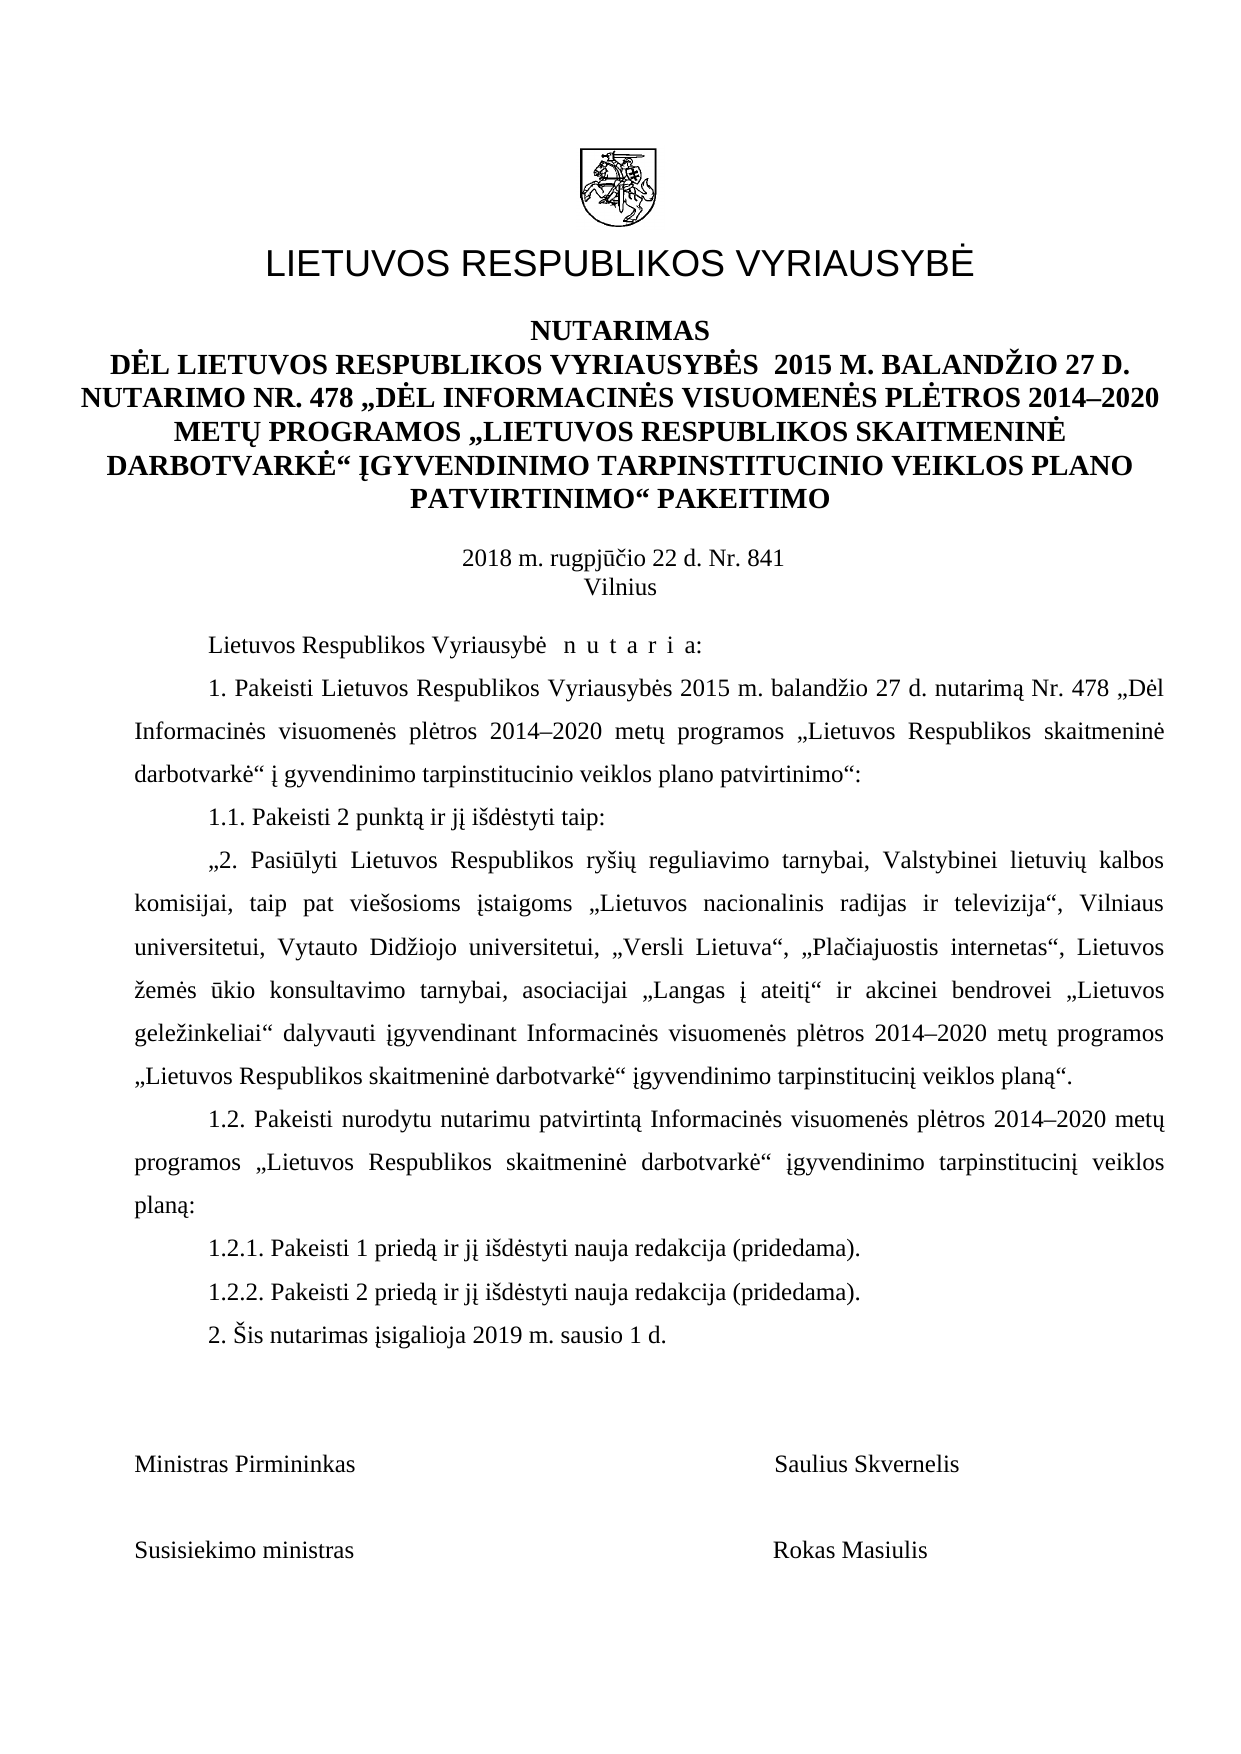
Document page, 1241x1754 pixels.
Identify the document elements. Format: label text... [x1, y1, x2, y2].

text 2. Šis nutarimas įsigalioja 2019 m. sausio 1 d. [134, 1320, 1165, 1348]
text Lietuvos Respublikos Vyriausybė nutaria: [134, 630, 1165, 658]
text Susisiekimo ministras Rokas Masiulis [75, 1535, 1165, 1564]
text Vilnius [75, 572, 1165, 601]
text 1.2. Pakeisti nurodytu nutarimu patvirtintą Informacinės visuomenės plėtros 2014–2020 metų programos „Lietuvos Respublikos skaitmeninė darbotvarkė“ įgyvendinimo tarpinstitucinį veiklos planą: [134, 1104, 1165, 1219]
text „2. Pasiūlyti Lietuvos Respublikos ryšių reguliavimo tarnybai, Valstybinei lietuvių kalbos komisijai, taip pat viešosioms įstaigoms „Lietuvos nacionalinis radijas ir televizija“, Vilniaus universitetui, Vytauto Didžiojo universitetui, „Versli Lietuva“, „Plačiajuostis internetas“, Lietuvos žemės ūkio konsultavimo tarnybai, asociacijai „Langas į ateitį“ ir akcinei bendrovei „Lietuvos geležinkeliai“ dalyvauti įgyvendinant Informacinės visuomenės plėtros 2014–2020 metų programos „Lietuvos Respublikos skaitmeninė darbotvarkė“ įgyvendinimo tarpinstitucinį veiklos planą“. [134, 845, 1165, 1090]
text 1.2.1. Pakeisti 1 priedą ir jį išdėstyti nauja redakcija (pridedama). [134, 1233, 1165, 1262]
text 2018 m. rugpjūčio 22 d. Nr. 841 [75, 543, 1165, 572]
text 1.1. Pakeisti 2 punktą ir jį išdėstyti taip: [134, 802, 1165, 831]
text DĖL LIETUVOS RESPUBLIKOS VYRIAUSYBĖS 2015 M. BALANDŽIO 27 D. NUTARIMO NR. 478 „DĖL INFORMACINĖS VISUOMENĖS PLĖTROS 2014–2020 METŲ PROGRAMOS „LIETUVOS RESPUBLIKOS SKAITMENINĖ DARBOTVARKĖ“ ĮGYVENDINIMO TARPINSTITUCINIO VEIKLOS PLANO PATVIRTINIMO“ PAKEITIMO [75, 347, 1165, 515]
text Lietuvos Respublikos Vyriausybė [75, 242, 1165, 285]
text 1.2.2. Pakeisti 2 priedą ir jį išdėstyti nauja redakcija (pridedama). [134, 1277, 1165, 1305]
text Ministras Pirmininkas Saulius Skvernelis [75, 1449, 1165, 1478]
text NUTARIMAS [75, 313, 1165, 347]
text 1. Pakeisti Lietuvos Respublikos Vyriausybės 2015 m. balandžio 27 d. nutarimą Nr. 478 „Dėl Informacinės visuomenės plėtros 2014–2020 metų programos „Lietuvos Respublikos skaitmeninė darbotvarkė“ į gyvendinimo tarpinstitucinio veiklos plano patvirtinimo“: [134, 673, 1165, 788]
